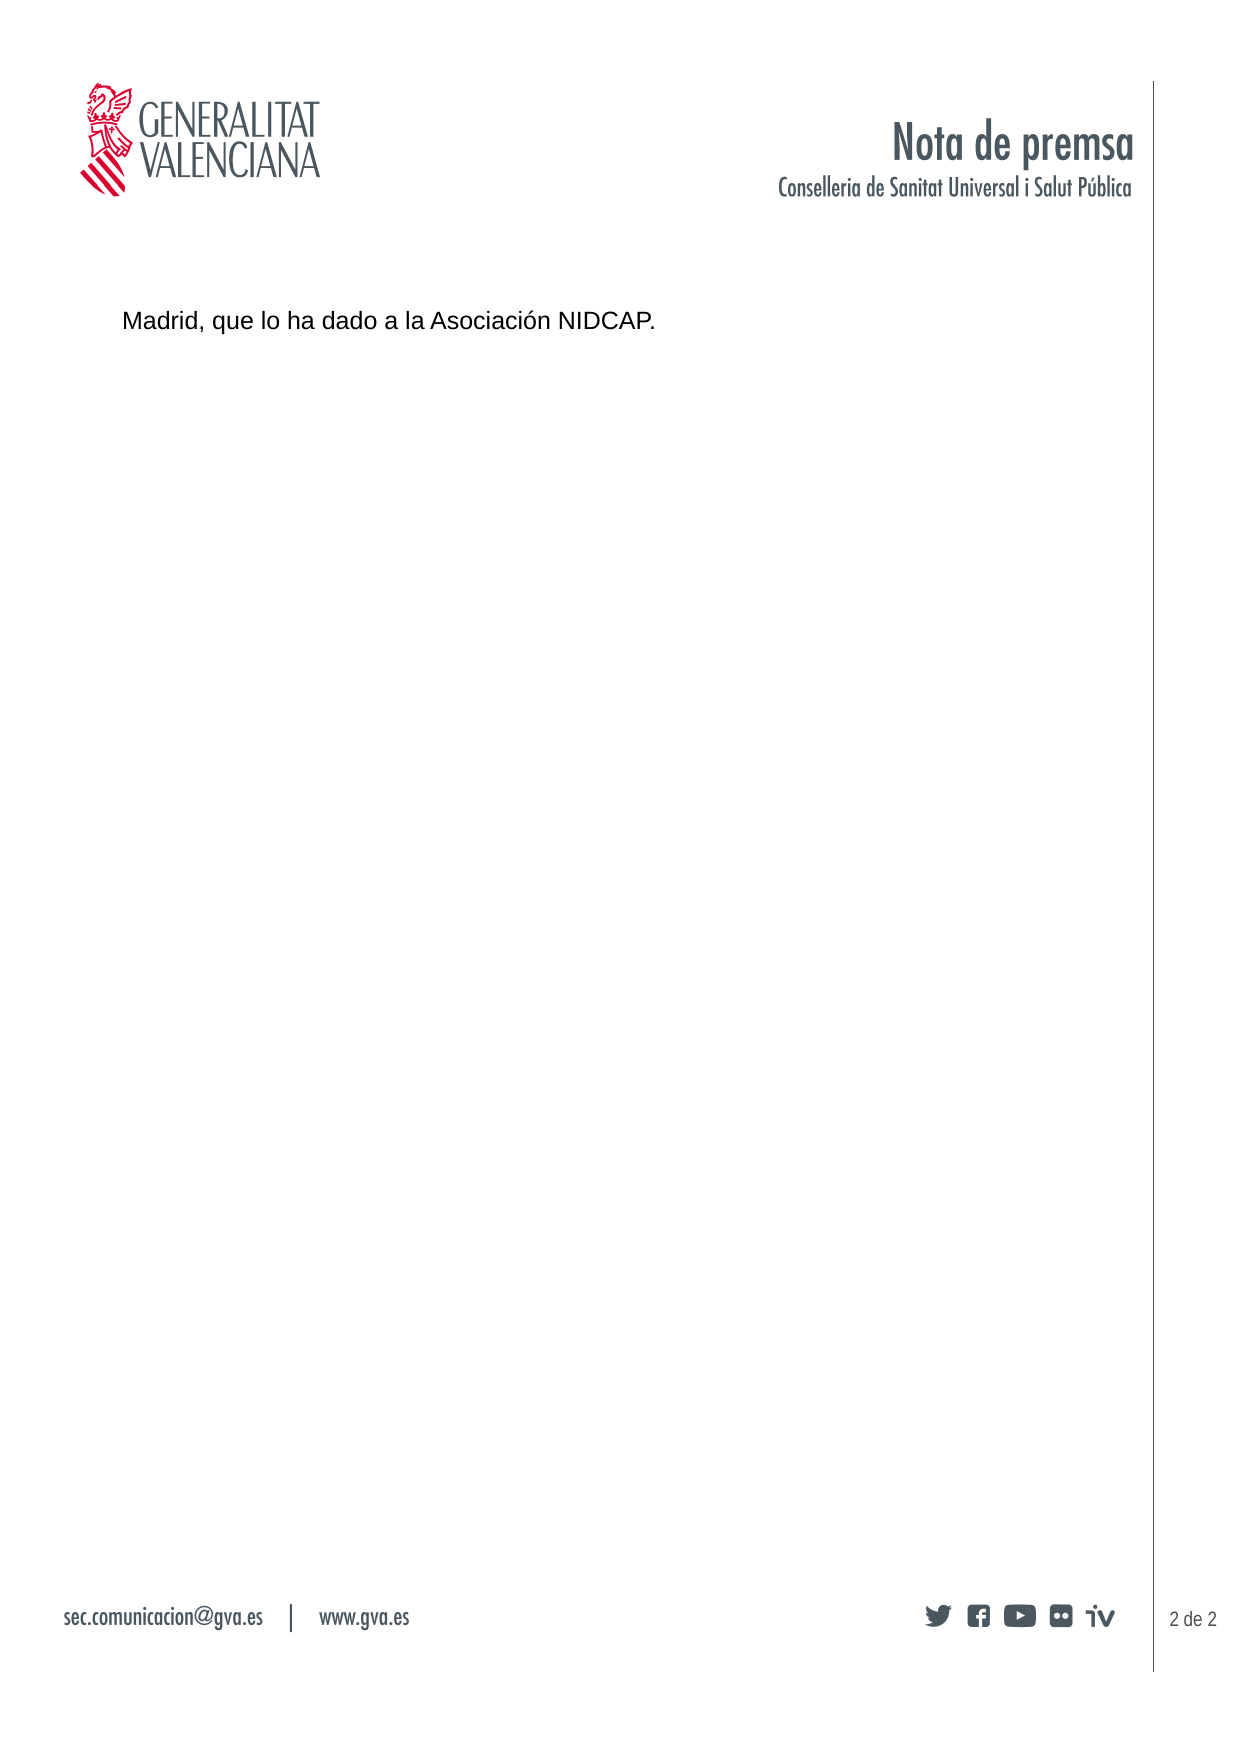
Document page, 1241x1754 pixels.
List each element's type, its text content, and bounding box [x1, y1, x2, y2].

text Madrid, que lo ha dado a la Asociación NIDCAP. [122, 306, 1123, 335]
picture [0, 1582, 1241, 1754]
picture [0, 0, 1241, 278]
